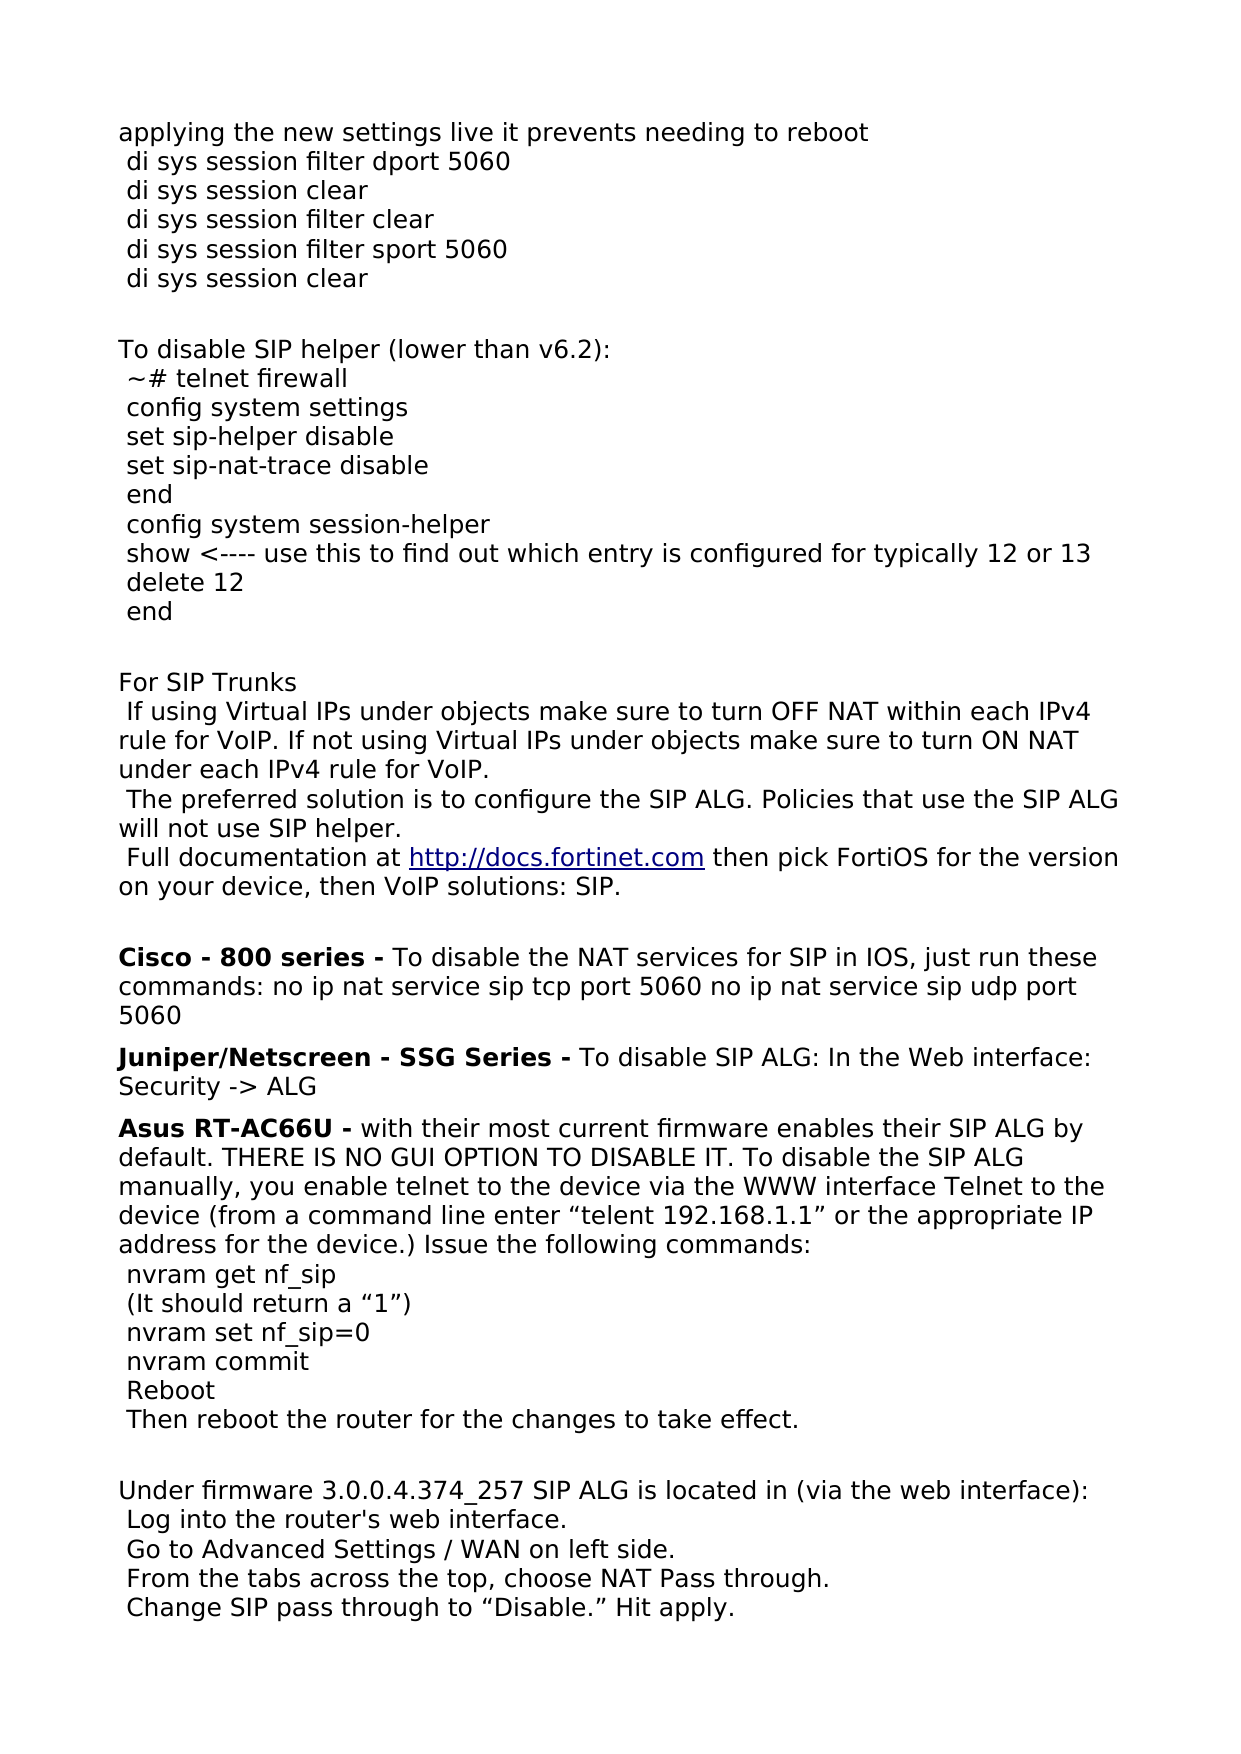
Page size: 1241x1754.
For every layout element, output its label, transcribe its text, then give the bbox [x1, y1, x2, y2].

text Juniper/Netscreen - SSG Series - To disable SIP ALG: In the Web interface: Security -> ALG [118, 1043, 1122, 1101]
text To disable SIP helper (lower than v6.2): ~# telnet firewall config system settings set sip-helper disable set sip-nat-trace disable end config system session-helper show <---- use this to find out which entry is configured for typically 12 or 13 delete 12 end [118, 335, 1122, 656]
text Asus RT-AC66U - with their most current firmware enables their SIP ALG by default. THERE IS NO GUI OPTION TO DISABLE IT. To disable the SIP ALG manually, you enable telnet to the device via the WWW interface Telnet to the device (from a command line enter “telent 192.168.1.1” or the appropriate IP address for the device.) Issue the following commands: nvram get nf_sip (It should return a “1”) nvram set nf_sip=0 nvram commit Reboot Then reboot the router for the changes to take effect. [118, 1114, 1122, 1464]
text Under firmware 3.0.0.4.374_257 SIP ALG is located in (via the web interface): Log into the router's web interface. Go to Advanced Settings / WAN on left side. From the tabs across the top, choose NAT Pass through. Change SIP pass through to “Disable.” Hit apply. [118, 1476, 1122, 1622]
text For SIP Trunks If using Virtual IPs under objects make sure to turn OFF NAT within each IPv4 rule for VoIP. If not using Virtual IPs under objects make sure to turn ON NAT under each IPv4 rule for VoIP. The preferred solution is to configure the SIP ALG. Policies that use the SIP ALG will not use SIP helper. Full documentation at http://docs.fortinet.com then pick FortiOS for the version on your device, then VoIP solutions: SIP. [118, 668, 1122, 931]
text applying the new settings live it prevents needing to reboot di sys session filter dport 5060 di sys session clear di sys session filter clear di sys session filter sport 5060 di sys session clear [118, 118, 1122, 322]
text Cisco - 800 series - To disable the NAT services for SIP in IOS, just run these commands: no ip nat service sip tcp port 5060 no ip nat service sip udp port 5060 [118, 943, 1122, 1031]
